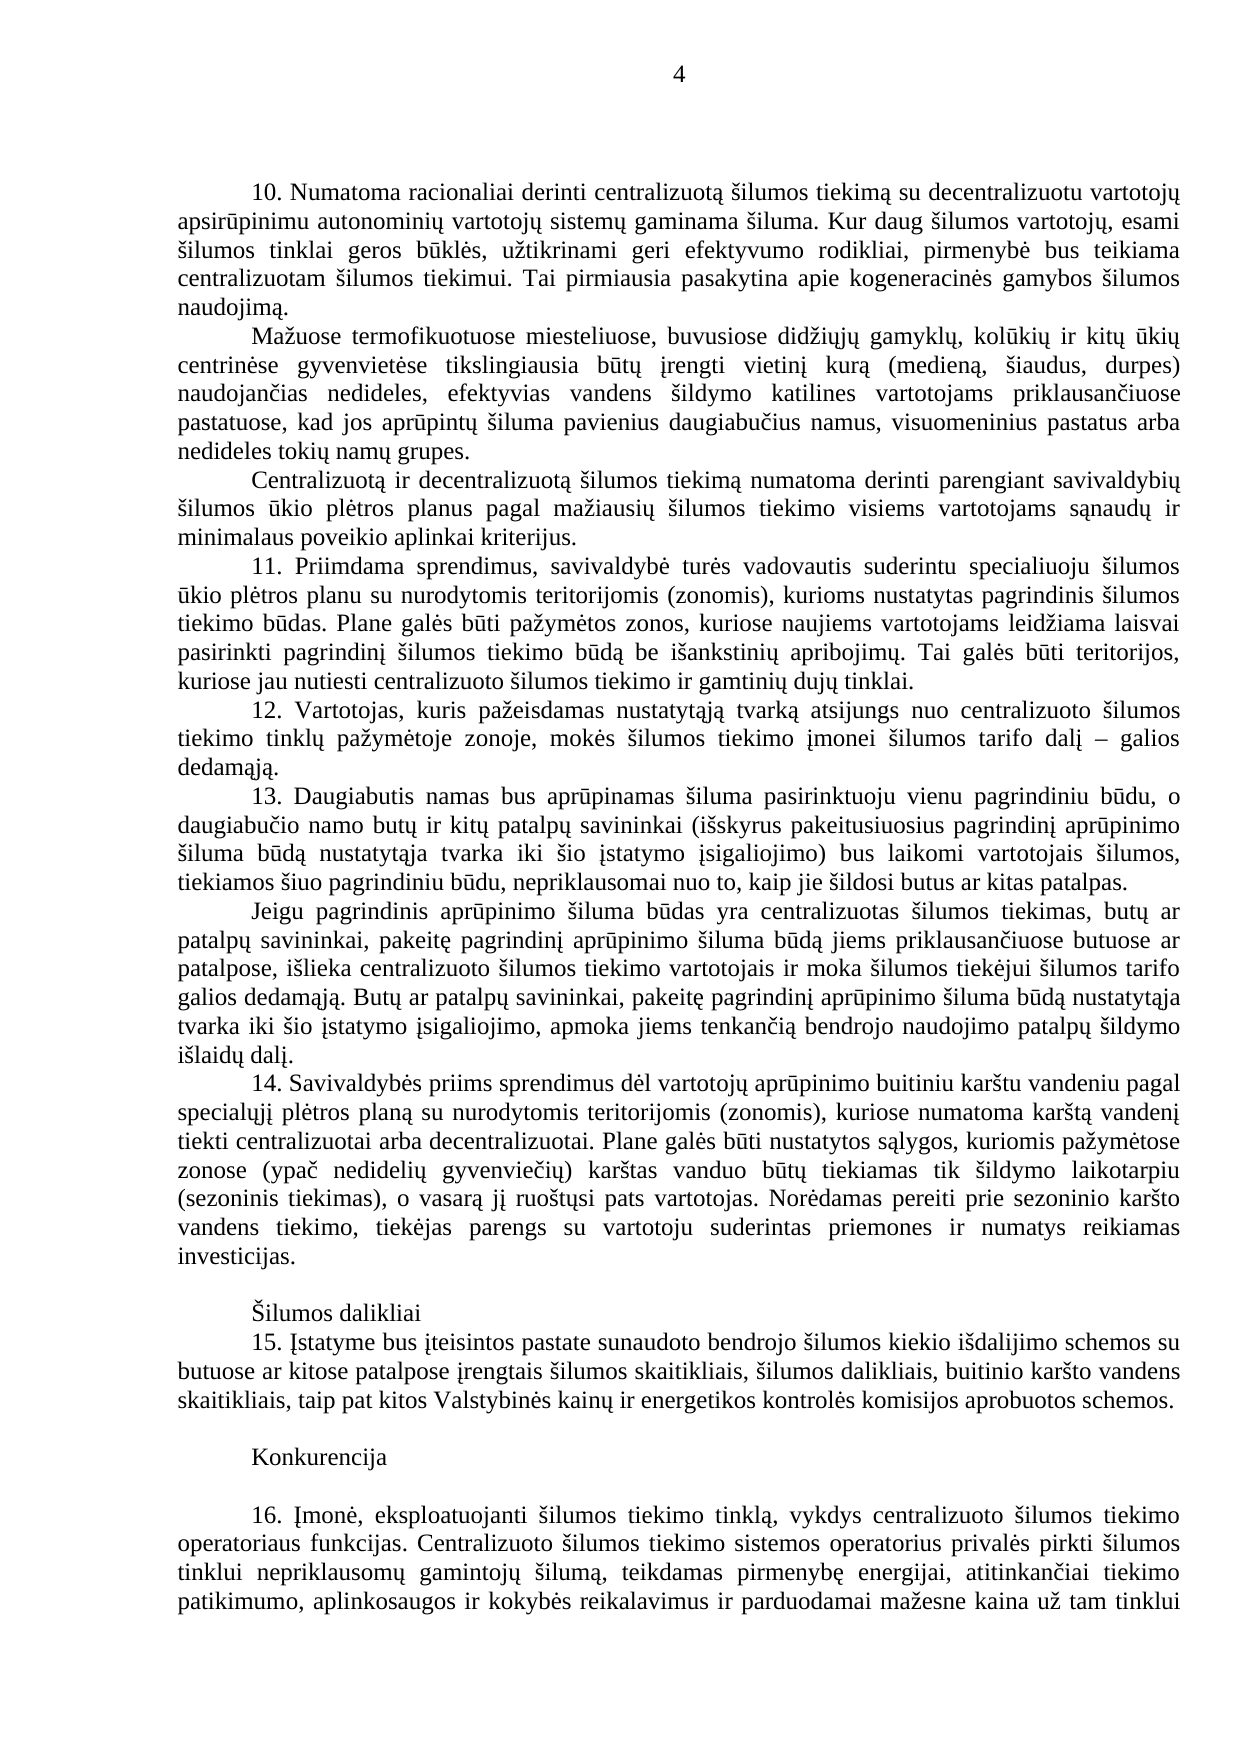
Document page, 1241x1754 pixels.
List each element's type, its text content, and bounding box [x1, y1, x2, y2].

text Centralizuotą ir decentralizuotą šilumos tiekimą numatoma derinti parengiant savivaldybių šilumos ūkio plėtros planus pagal mažiausių šilumos tiekimo visiems vartotojams sąnaudų ir minimalaus poveikio aplinkai kriterijus. [177, 465, 1181, 551]
text 13. Daugiabutis namas bus aprūpinamas šiluma pasirinktuoju vienu pagrindiniu būdu, o daugiabučio namo butų ir kitų patalpų savininkai (išskyrus pakeitusiuosius pagrindinį aprūpinimo šiluma būdą nustatytąja tvarka iki šio įstatymo įsigaliojimo) bus laikomi vartotojais šilumos, tiekiamos šiuo pagrindiniu būdu, nepriklausomai nuo to, kaip jie šildosi butus ar kitas patalpas. [177, 781, 1181, 896]
text Šilumos dalikliai [177, 1298, 1181, 1327]
text 15. Įstatyme bus įteisintos pastate sunaudoto bendrojo šilumos kiekio išdalijimo schemos su butuose ar kitose patalpose įrengtais šilumos skaitikliais, šilumos dalikliais, buitinio karšto vandens skaitikliais, taip pat kitos Valstybinės kainų ir energetikos kontrolės komisijos aprobuotos schemos. [177, 1327, 1181, 1413]
text Jeigu pagrindinis aprūpinimo šiluma būdas yra centralizuotas šilumos tiekimas, butų ar patalpų savininkai, pakeitę pagrindinį aprūpinimo šiluma būdą jiems priklausančiuose butuose ar patalpose, išlieka centralizuoto šilumos tiekimo vartotojais ir moka šilumos tiekėjui šilumos tarifo galios dedamąją. Butų ar patalpų savininkai, pakeitę pagrindinį aprūpinimo šiluma būdą nustatytąja tvarka iki šio įstatymo įsigaliojimo, apmoka jiems tenkančią bendrojo naudojimo patalpų šildymo išlaidų dalį. [177, 896, 1181, 1068]
text 12. Vartotojas, kuris pažeisdamas nustatytąją tvarką atsijungs nuo centralizuoto šilumos tiekimo tinklų pažymėtoje zonoje, mokės šilumos tiekimo įmonei šilumos tarifo dalį – galios dedamąją. [177, 695, 1181, 781]
text 14. Savivaldybės priims sprendimus dėl vartotojų aprūpinimo buitiniu karštu vandeniu pagal specialųjį plėtros planą su nurodytomis teritorijomis (zonomis), kuriose numatoma karštą vandenį tiekti centralizuotai arba decentralizuotai. Plane galės būti nustatytos sąlygos, kuriomis pažymėtose zonose (ypač nedidelių gyvenviečių) karštas vanduo būtų tiekiamas tik šildymo laikotarpiu (sezoninis tiekimas), o vasarą jį ruoštųsi pats vartotojas. Norėdamas pereiti prie sezoninio karšto vandens tiekimo, tiekėjas parengs su vartotoju suderintas priemones ir numatys reikiamas investicijas. [177, 1068, 1181, 1270]
text Konkurencija [177, 1442, 1181, 1471]
text Mažuose termofikuotuose miesteliuose, buvusiose didžiųjų gamyklų, kolūkių ir kitų ūkių centrinėse gyvenvietėse tikslingiausia būtų įrengti vietinį kurą (medieną, šiaudus, durpes) naudojančias nedideles, efektyvias vandens šildymo katilines vartotojams priklausančiuose pastatuose, kad jos aprūpintų šiluma pavienius daugiabučius namus, visuomeninius pastatus arba nedideles tokių namų grupes. [177, 321, 1181, 465]
text 10. Numatoma racionaliai derinti centralizuotą šilumos tiekimą su decentralizuotu vartotojų apsirūpinimu autonominių vartotojų sistemų gaminama šiluma. Kur daug šilumos vartotojų, esami šilumos tinklai geros būklės, užtikrinami geri efektyvumo rodikliai, pirmenybė bus teikiama centralizuotam šilumos tiekimui. Tai pirmiausia pasakytina apie kogeneracinės gamybos šilumos naudojimą. [177, 177, 1181, 321]
text 11. Priimdama sprendimus, savivaldybė turės vadovautis suderintu specialiuoju šilumos ūkio plėtros planu su nurodytomis teritorijomis (zonomis), kurioms nustatytas pagrindinis šilumos tiekimo būdas. Plane galės būti pažymėtos zonos, kuriose naujiems vartotojams leidžiama laisvai pasirinkti pagrindinį šilumos tiekimo būdą be išankstinių apribojimų. Tai galės būti teritorijos, kuriose jau nutiesti centralizuoto šilumos tiekimo ir gamtinių dujų tinklai. [177, 551, 1181, 695]
text 16. Įmonė, eksploatuojanti šilumos tiekimo tinklą, vykdys centralizuoto šilumos tiekimo operatoriaus funkcijas. Centralizuoto šilumos tiekimo sistemos operatorius privalės pirkti šilumos tinklui nepriklausomų gamintojų šilumą, teikdamas pirmenybę energijai, atitinkančiai tiekimo patikimumo, aplinkosaugos ir kokybės reikalavimus ir parduodamai mažesne kaina už tam tinklui [177, 1500, 1181, 1615]
